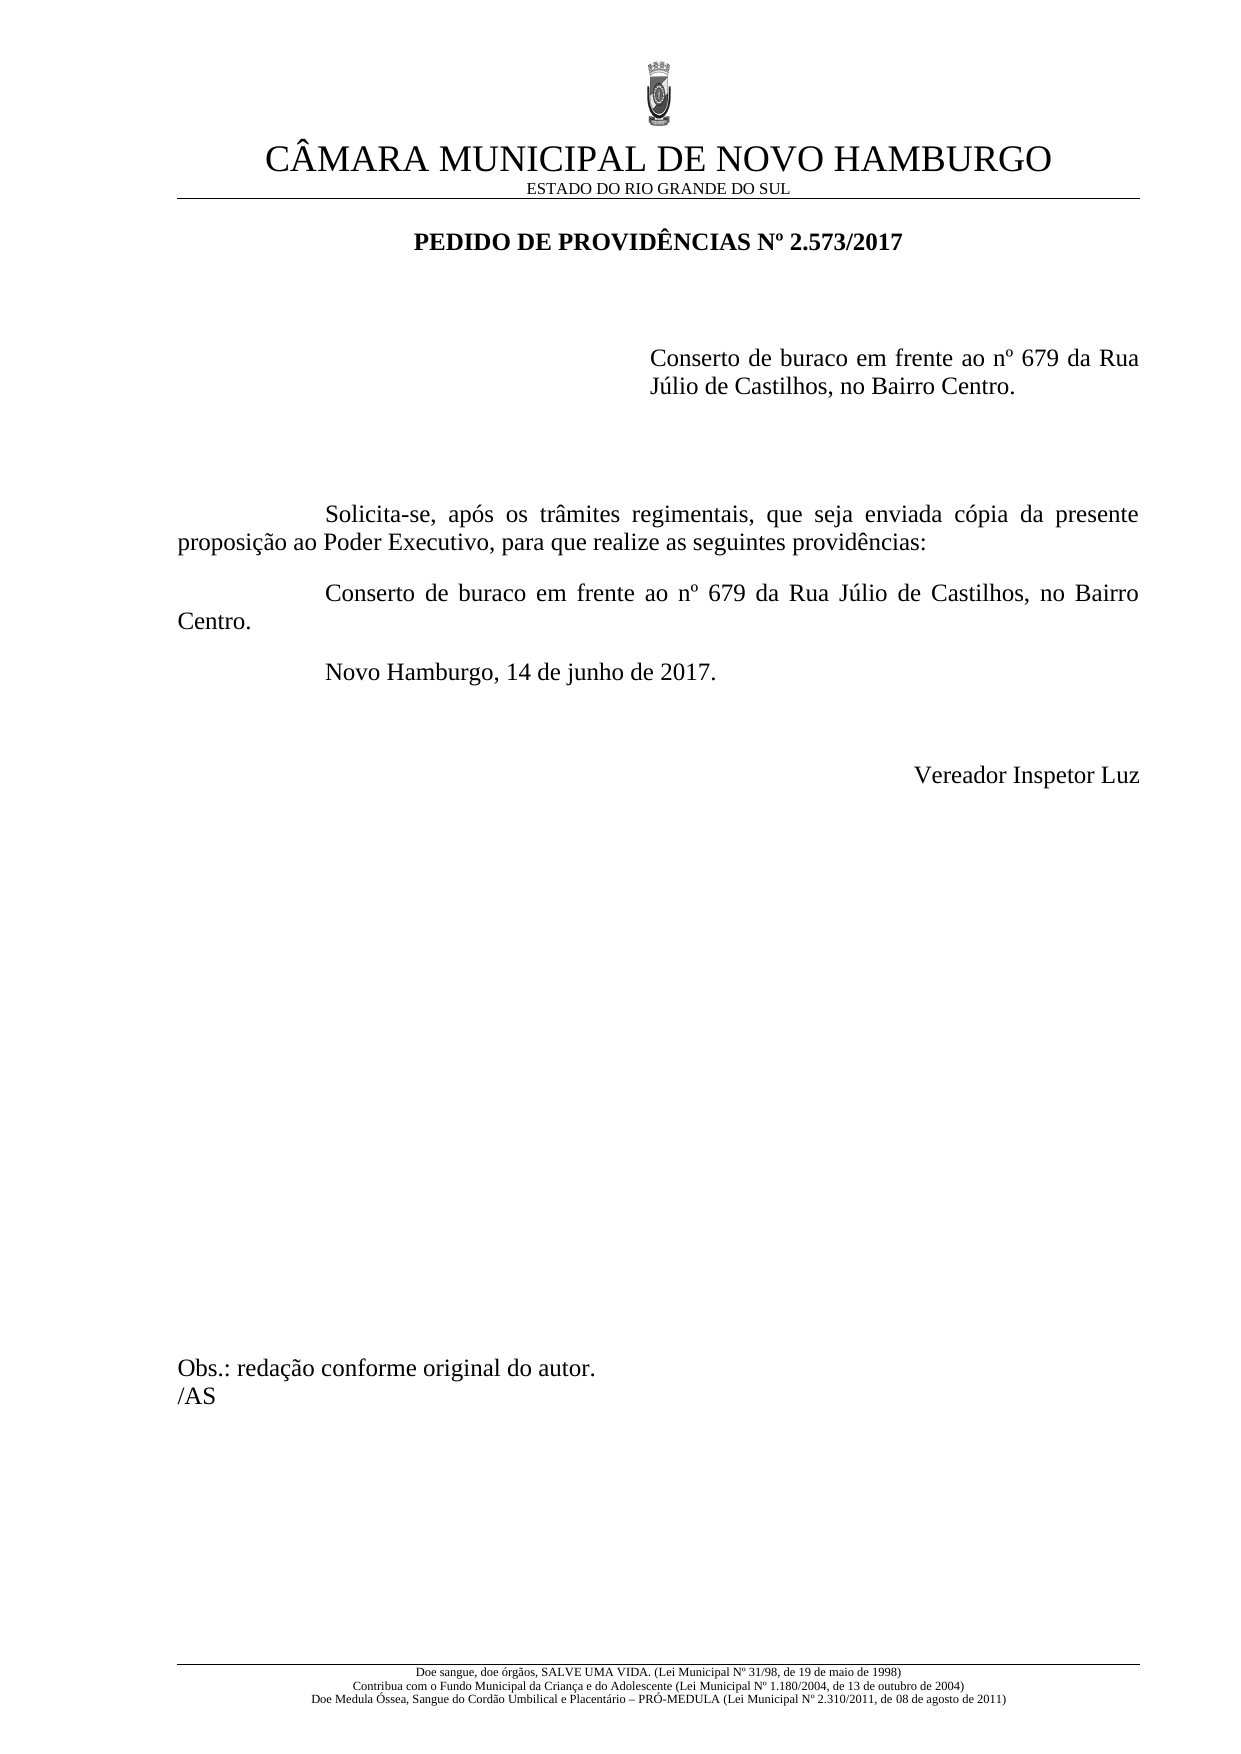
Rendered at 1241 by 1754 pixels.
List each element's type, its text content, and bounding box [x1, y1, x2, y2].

text Obs.: redação conforme original do autor. [177, 1354, 1140, 1382]
text PEDIDO DE PROVIDÊNCIAS Nº 2.573/2017 [177, 228, 1140, 256]
text /AS [177, 1382, 1140, 1410]
text Novo Hamburgo, 14 de junho de 2017. [177, 658, 1140, 686]
text Solicita-se, após os trâmites regimentais, que seja enviada cópia da presente proposição ao Poder Executivo, para que realize as seguintes providências: [177, 500, 1140, 556]
text Conserto de buraco em frente ao nº 679 da Rua Júlio de Castilhos, no Bairro Centro. [650, 344, 1140, 400]
text Conserto de buraco em frente ao nº 679 da Rua Júlio de Castilhos, no Bairro Centro. [177, 579, 1140, 635]
text Vereador Inspetor Luz [177, 761, 1140, 788]
